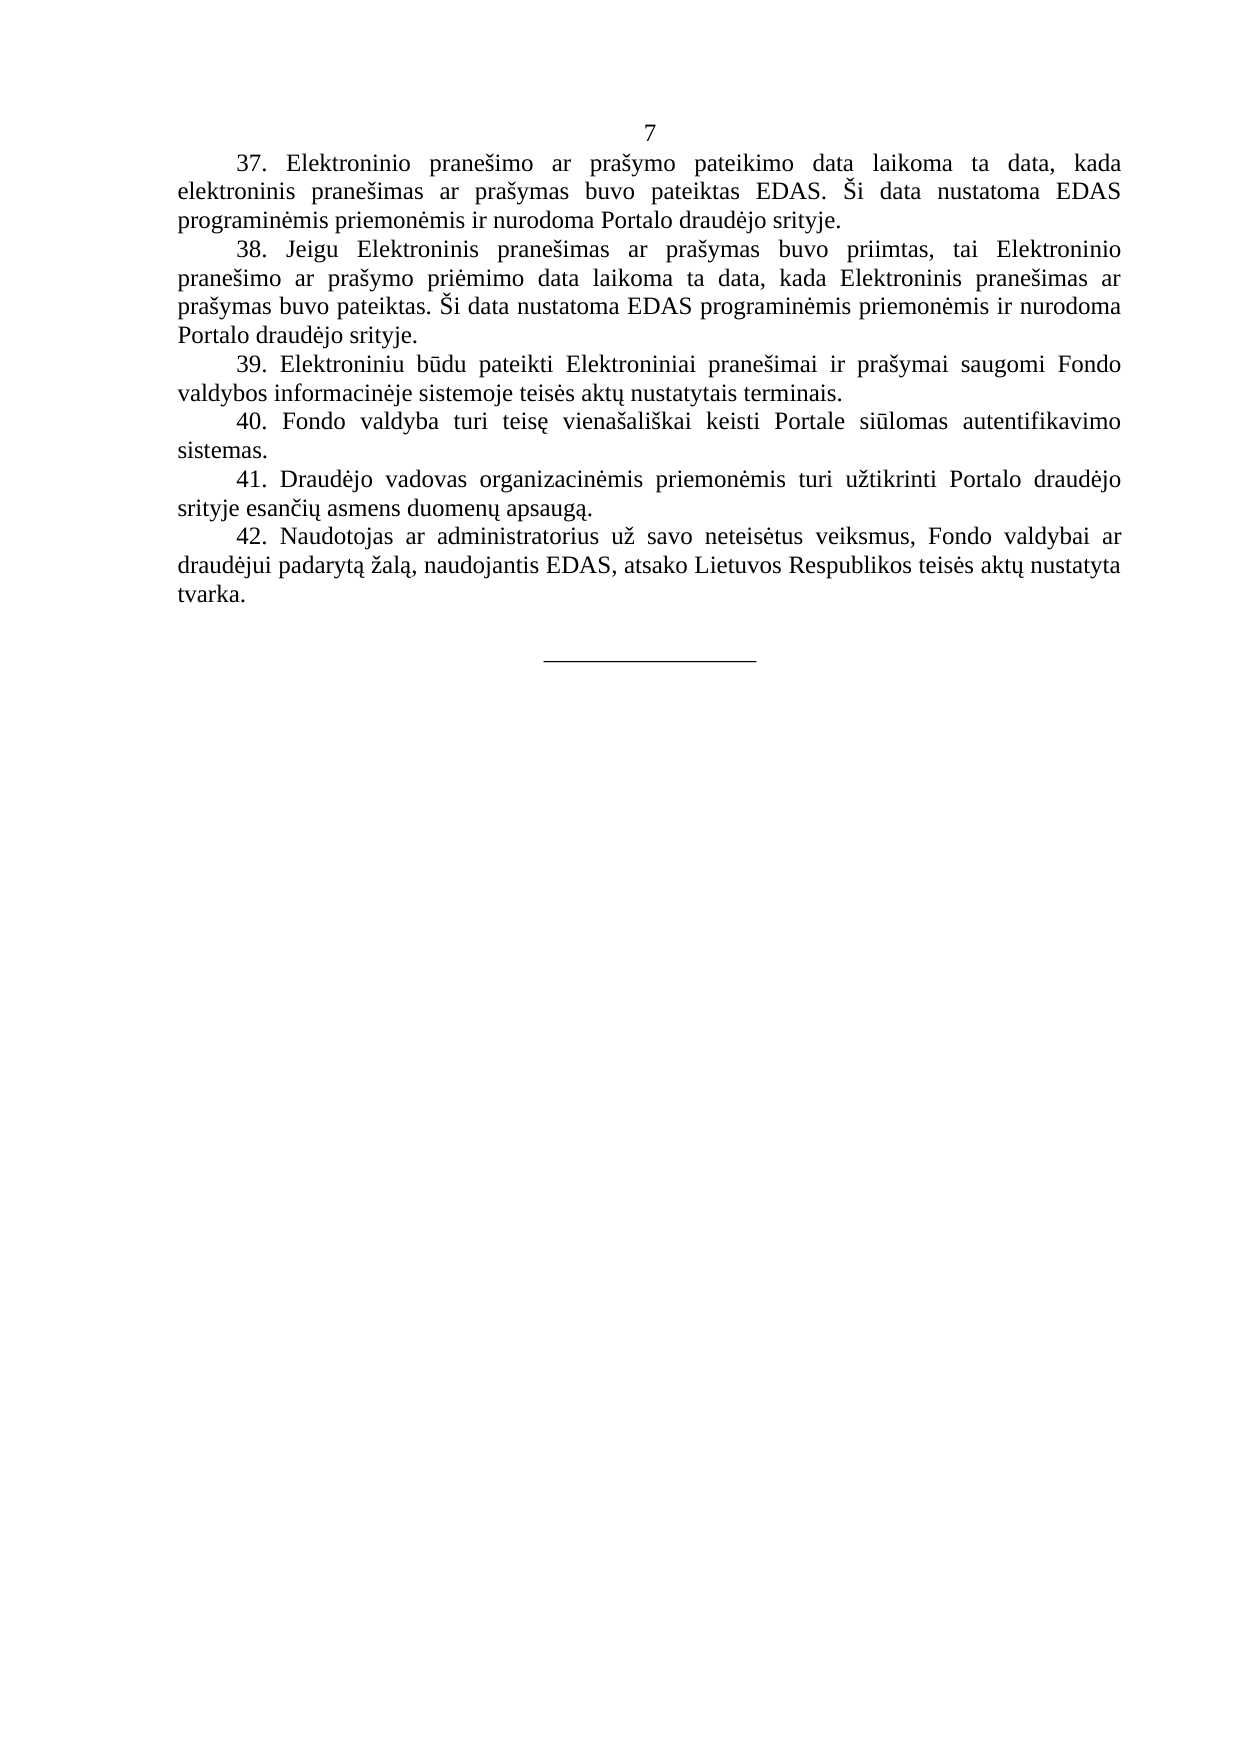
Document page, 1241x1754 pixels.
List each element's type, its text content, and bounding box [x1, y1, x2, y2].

text 39. Elektroniniu būdu pateikti Elektroniniai pranešimai ir prašymai saugomi Fondo valdybos informacinėje sistemoje teisės aktų nustatytais terminais. [177, 349, 1122, 406]
text 38. Jeigu Elektroninis pranešimas ar prašymas buvo priimtas, tai Elektroninio pranešimo ar prašymo priėmimo data laikoma ta data, kada Elektroninis pranešimas ar prašymas buvo pateiktas. Ši data nustatoma EDAS programinėmis priemonėmis ir nurodoma Portalo draudėjo srityje. [177, 234, 1122, 349]
text 42. Naudotojas ar administratorius už savo neteisėtus veiksmus, Fondo valdybai ar draudėjui padarytą žalą, naudojantis EDAS, atsako Lietuvos Respublikos teisės aktų nustatyta tvarka. [177, 521, 1122, 608]
text 37. Elektroninio pranešimo ar prašymo pateikimo data laikoma ta data, kada elektroninis pranešimas ar prašymas buvo pateiktas EDAS. Ši data nustatoma EDAS programinėmis priemonėmis ir nurodoma Portalo draudėjo srityje. [177, 148, 1122, 234]
text 41. Draudėjo vadovas organizacinėmis priemonėmis turi užtikrinti Portalo draudėjo srityje esančių asmens duomenų apsaugą. [177, 464, 1122, 521]
text 40. Fondo valdyba turi teisę vienašališkai keisti Portale siūlomas autentifikavimo sistemas. [177, 406, 1122, 464]
text _________________ [177, 636, 1122, 665]
